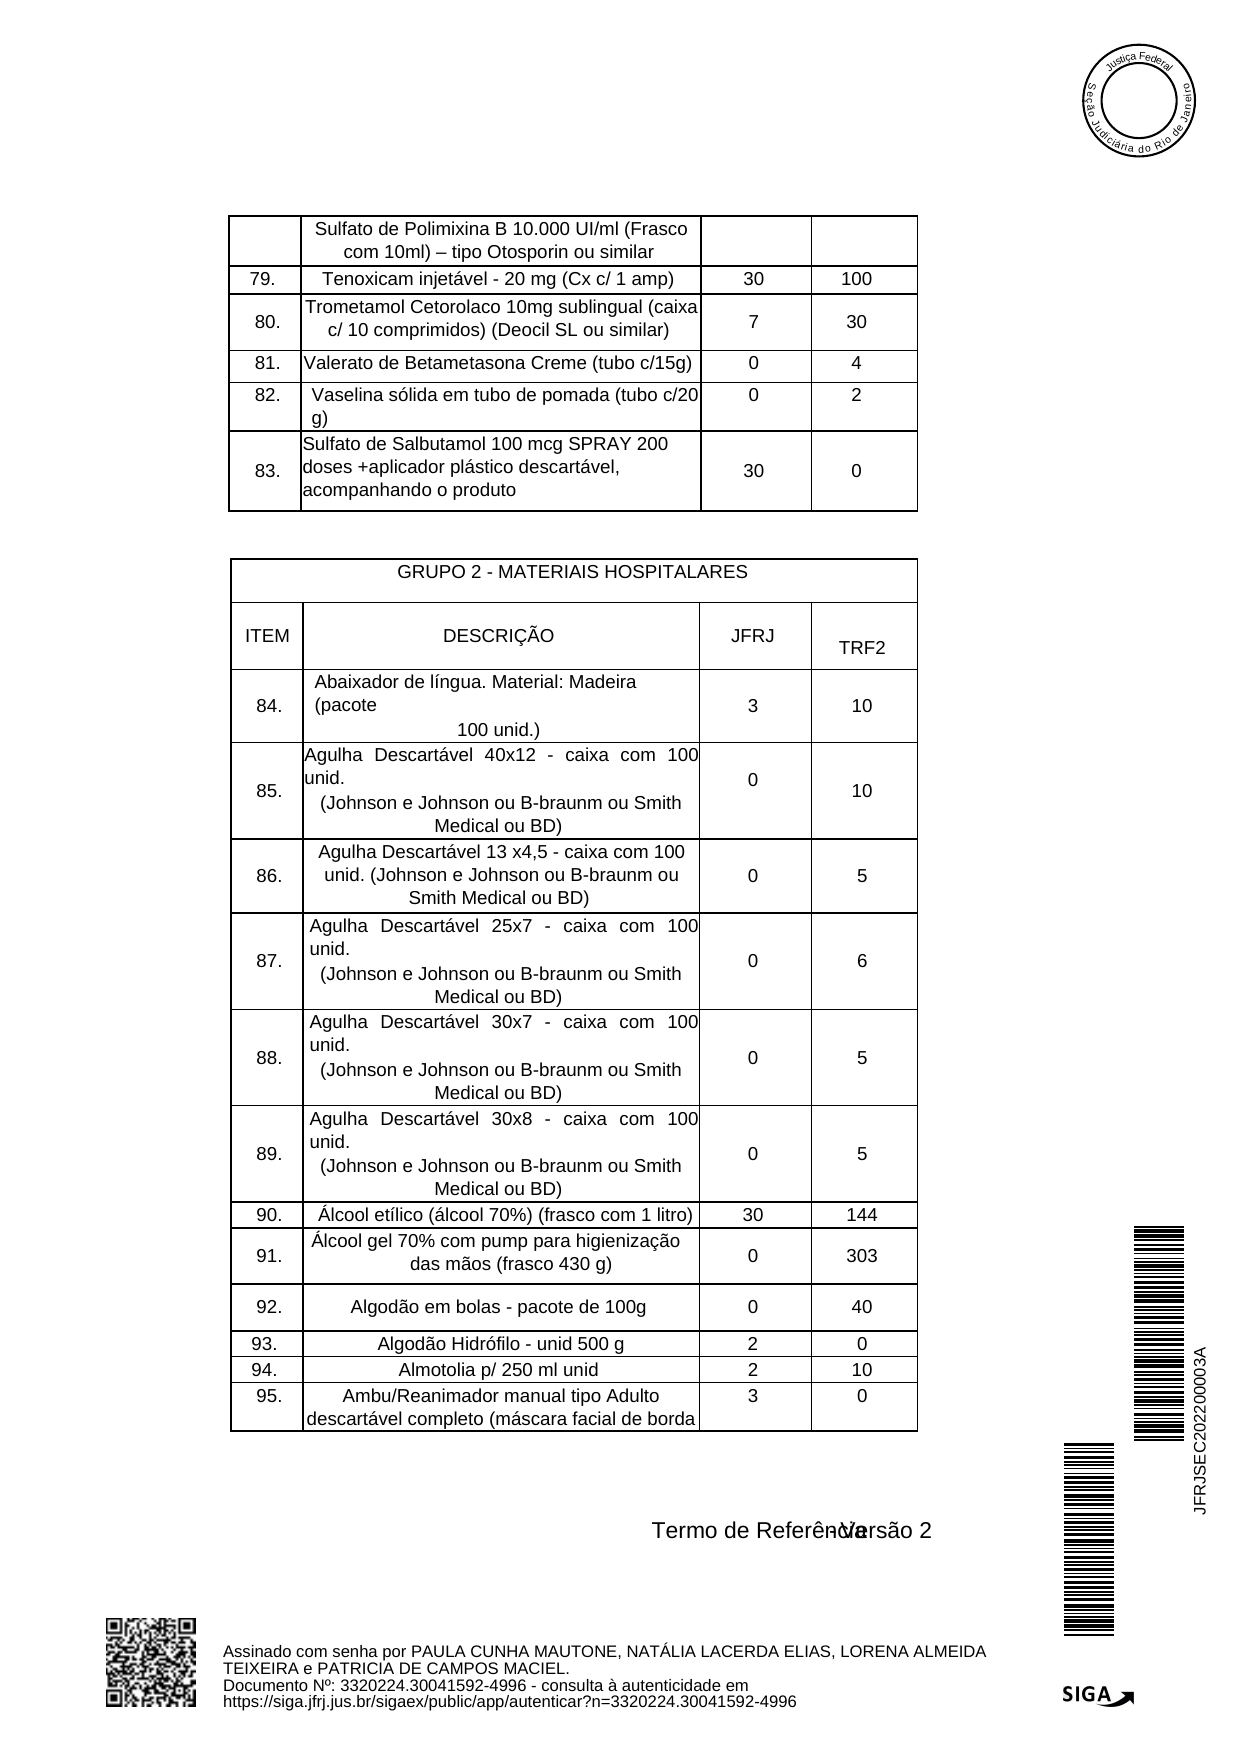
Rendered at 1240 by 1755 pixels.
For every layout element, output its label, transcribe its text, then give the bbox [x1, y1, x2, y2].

table_cell Valerato de Betametasona Creme (tubo c/15g) [302, 351, 700, 382]
table_cell 91. [232, 1229, 302, 1283]
table_header Sulfato de Polimixina B 10.000 UI/ml (Frasco com 10ml) – tipo Otosporin ou similar [302, 217, 700, 265]
table_cell Agulha Descartável 13 x4,5 - caixa com 100 unid. (Johnson e Johnson ou B-braunm ou Smith Medical ou BD) [304, 840, 699, 912]
table_cell 82. [230, 383, 300, 430]
table_cell 0 [702, 383, 811, 430]
table_cell 81. [230, 351, 300, 382]
table_cell 144 [812, 1203, 917, 1227]
table_cell 30 [702, 267, 811, 293]
table_cell 0 [700, 1285, 811, 1330]
table_cell 88. [232, 1010, 302, 1105]
table_cell ITEM [232, 603, 302, 668]
table_cell 0 [700, 1229, 811, 1283]
table_cell Almotolia p/ 250 ml unid [304, 1357, 699, 1382]
table_cell Ambu/Reanimador manual tipo Adulto descartável completo (máscara facial de borda [304, 1383, 699, 1430]
table_cell 10 [812, 743, 917, 838]
table_cell 0 [812, 432, 917, 510]
table_header [812, 217, 917, 265]
table_cell 2 [700, 1332, 811, 1356]
table_cell 86. [232, 840, 302, 912]
table_cell 5 [812, 840, 917, 912]
table_cell 80. [230, 295, 300, 349]
table_cell 40 [812, 1285, 917, 1330]
table_cell Abaixador de língua. Material: Madeira (pacote 100 unid.) [304, 670, 699, 742]
table_cell Tenoxicam injetável - 20 mg (Cx c/ 1 amp) [302, 267, 700, 293]
table_cell 10 [812, 670, 917, 742]
table_header [702, 217, 811, 265]
table_cell 0 [702, 351, 811, 382]
table_cell 0 [700, 1010, 811, 1105]
table_cell Algodão em bolas - pacote de 100g [304, 1285, 699, 1330]
table_cell 4 [812, 351, 917, 382]
table_cell Algodão Hidrófilo - unid 500 g [304, 1332, 699, 1356]
table_cell Trometamol Cetorolaco 10mg sublingual (caixa c/ 10 comprimidos) (Deocil SL ou similar) [302, 295, 700, 349]
table_cell Vaselina sólida em tubo de pomada (tubo c/20 g) [302, 383, 700, 430]
table_cell 87. [232, 914, 302, 1008]
table_cell 90. [232, 1203, 302, 1227]
table_cell 2 [700, 1357, 811, 1382]
table_cell 0 [700, 743, 811, 838]
table_cell JFRJ [700, 603, 811, 668]
table_cell 0 [812, 1383, 917, 1430]
table_cell 0 [812, 1332, 917, 1356]
table_header GRUPO 2 - MATERIAIS HOSPITALARES [232, 560, 811, 602]
table_cell 7 [702, 295, 811, 349]
table_cell 100 [812, 267, 917, 293]
table_cell 6 [812, 914, 917, 1008]
table_cell 5 [812, 1010, 917, 1105]
table_header [230, 217, 300, 265]
table_cell 30 [700, 1203, 811, 1227]
table_cell 0 [700, 1106, 811, 1201]
table_cell 303 [812, 1229, 917, 1283]
table_cell 92. [232, 1285, 302, 1330]
table_cell 2 [812, 383, 917, 430]
table_cell 83. [230, 432, 300, 510]
table_cell 3 [700, 670, 811, 742]
table_cell 30 [702, 432, 811, 510]
table_cell 84. [232, 670, 302, 742]
table_cell Agulha Descartável 30x7 - caixa com 100 unid. (Johnson e Johnson ou B-braunm ou Smith Medical ou BD) [304, 1010, 699, 1105]
table_cell 30 [812, 295, 917, 349]
table_cell 0 [700, 914, 811, 1008]
table_cell TRF2 [812, 603, 917, 668]
table_cell 3 [700, 1383, 811, 1430]
table_cell 89. [232, 1106, 302, 1201]
table_header [811, 560, 917, 602]
table_cell 94. [232, 1357, 302, 1382]
table_cell Agulha Descartável 30x8 - caixa com 100 unid. (Johnson e Johnson ou B-braunm ou Smith Medical ou BD) [304, 1106, 699, 1201]
table_cell Agulha Descartável 25x7 - caixa com 100 unid. (Johnson e Johnson ou B-braunm ou Smith Medical ou BD) [304, 914, 699, 1008]
table_cell DESCRIÇÃO [304, 603, 699, 668]
table_cell 10 [812, 1357, 917, 1382]
table_cell Álcool etílico (álcool 70%) (frasco com 1 litro) [304, 1203, 699, 1227]
table_cell Sulfato de Salbutamol 100 mcg SPRAY 200 doses +aplicador plástico descartável, acompanhando o produto [302, 432, 700, 510]
table_cell Álcool gel 70% com pump para higienização das mãos (frasco 430 g) [304, 1229, 699, 1283]
table_cell 85. [232, 743, 302, 838]
table_cell 79. [230, 267, 300, 293]
table_cell 5 [812, 1106, 917, 1201]
table_cell 95. [232, 1383, 302, 1430]
table_cell Agulha Descartável 40x12 - caixa com 100 unid. (Johnson e Johnson ou B-braunm ou Smith Medical ou BD) [304, 743, 699, 838]
table_cell 93. [232, 1332, 302, 1356]
table_cell 0 [700, 840, 811, 912]
